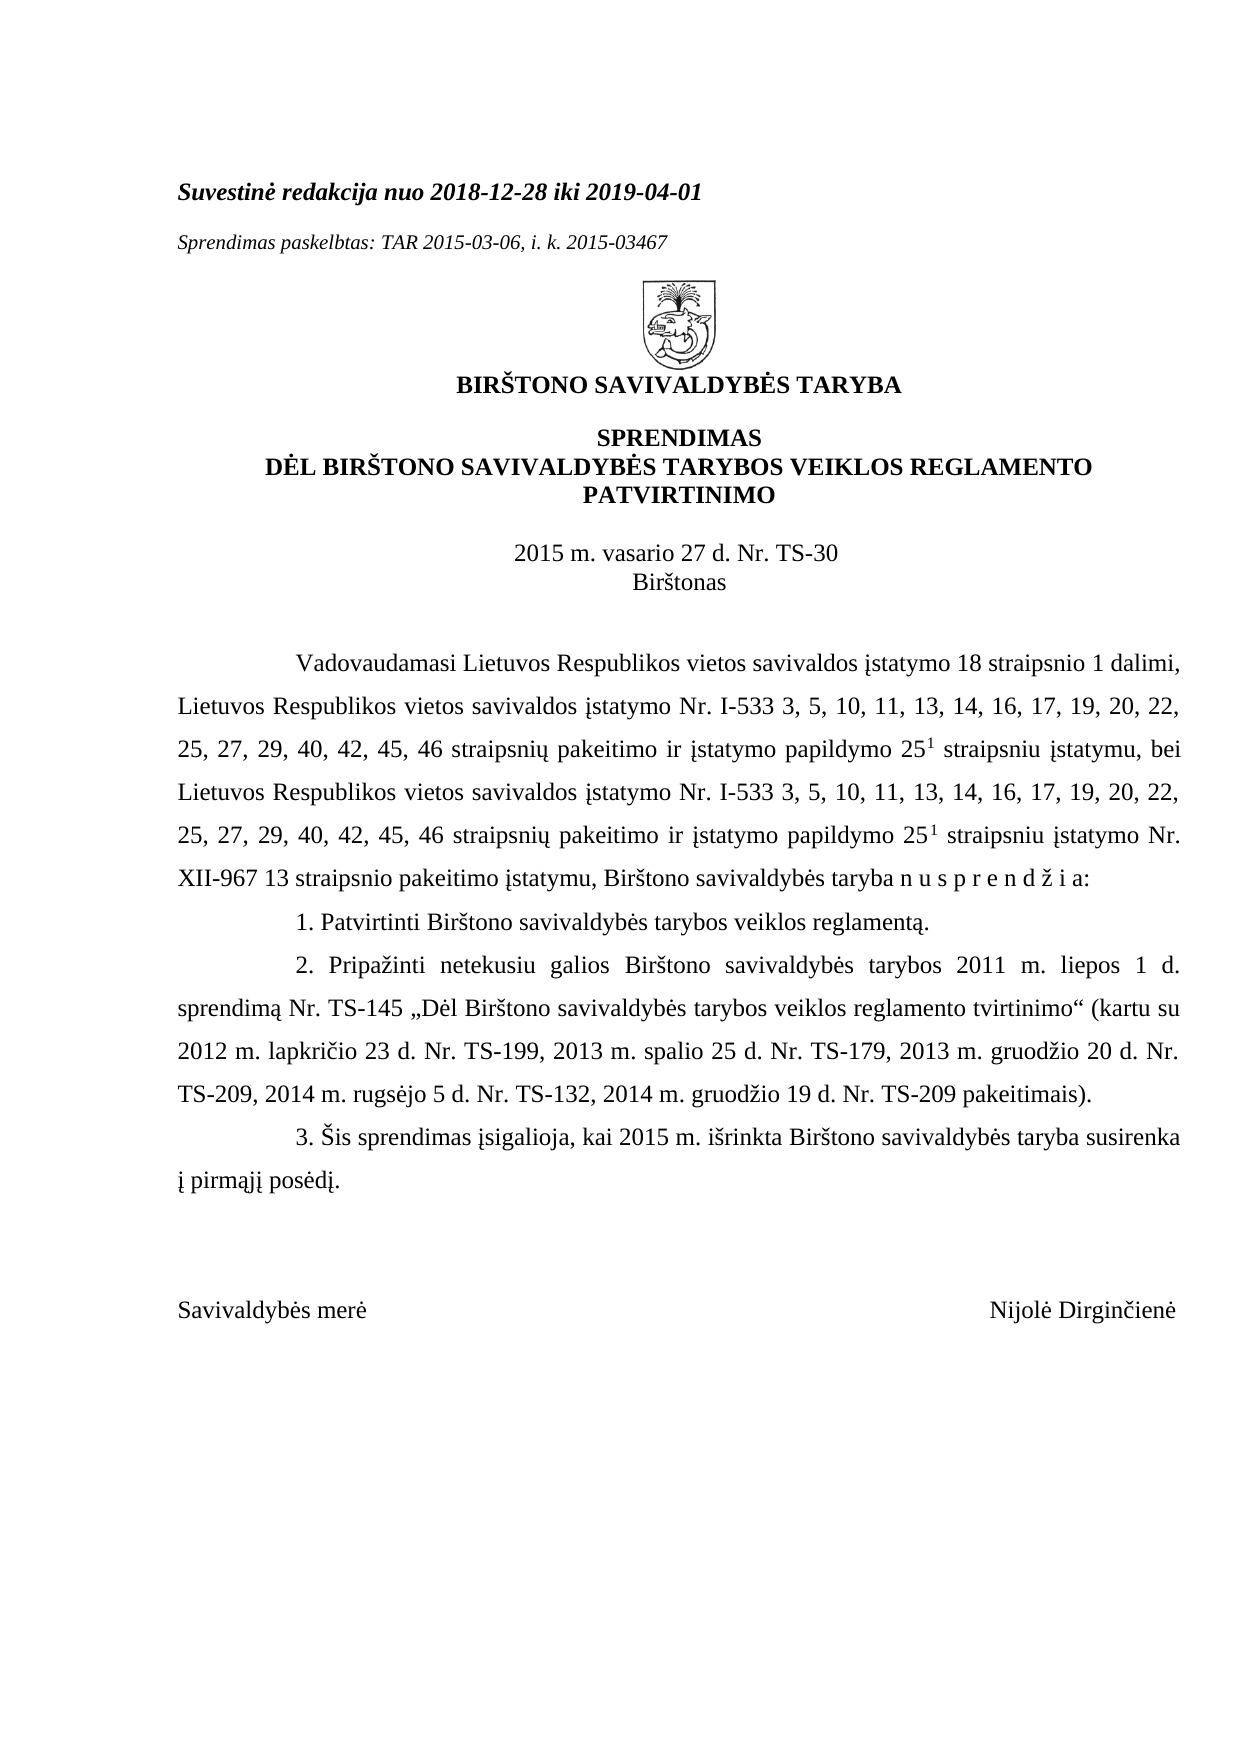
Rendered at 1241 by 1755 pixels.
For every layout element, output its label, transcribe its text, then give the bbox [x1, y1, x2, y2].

text 2015 m. vasario 27 d. Nr. TS-30 [177, 538, 1181, 567]
text 2. Pripažinti netekusiu galios Birštono savivaldybės tarybos 2011 m. liepos 1 d. sprendimą Nr. TS-145 „Dėl Birštono savivaldybės tarybos veiklos reglamento tvirtinimo“ (kartu su 2012 m. lapkričio 23 d. Nr. TS-199, 2013 m. spalio 25 d. Nr. TS-179, 2013 m. gruodžio 20 d. Nr. TS-209, 2014 m. rugsėjo 5 d. Nr. TS-132, 2014 m. gruodžio 19 d. Nr. TS-209 pakeitimais). [177, 950, 1181, 1108]
text Vadovaudamasi Lietuvos Respublikos vietos savivaldos įstatymo 18 straipsnio 1 dalimi, Lietuvos Respublikos vietos savivaldos įstatymo Nr. I-533 3, 5, 10, 11, 13, 14, 16, 17, 19, 20, 22, 25, 27, 29, 40, 42, 45, 46 straipsnių pakeitimo ir įstatymo papildymo 251 straipsniu įstatymu, bei Lietuvos Respublikos vietos savivaldos įstatymo Nr. I-533 3, 5, 10, 11, 13, 14, 16, 17, 19, 20, 22, 25, 27, 29, 40, 42, 45, 46 straipsnių pakeitimo ir įstatymo papildymo 251 straipsniu įstatymo Nr. XII-967 13 straipsnio pakeitimo įstatymu, Birštono savivaldybės taryba n u s p r e n d ž i a: [177, 648, 1181, 892]
text Sprendimas paskelbtas: TAR 2015-03-06, i. k. 2015-03467 [177, 230, 1181, 254]
text DĖL BIRŠTONO SAVIVALDYBĖS TARYBOS VEIKLOS REGLAMENTO PATVIRTINIMO [177, 452, 1181, 509]
text Birštonas [177, 567, 1181, 595]
text BIRŠTONO SAVIVALDYBĖS TARYBA [177, 370, 1181, 399]
text 3. Šis sprendimas įsigalioja, kai 2015 m. išrinkta Birštono savivaldybės taryba susirenka į pirmąjį posėdį. [177, 1122, 1181, 1194]
text 1. Patvirtinti Birštono savivaldybės tarybos veiklos reglamentą. [177, 907, 1181, 935]
text Suvestinė redakcija nuo 2018-12-28 iki 2019-04-01 [177, 177, 1181, 206]
text SPRENDIMAS [177, 423, 1181, 452]
text Savivaldybės merė Nijolė Dirginčienė [177, 1295, 1181, 1323]
